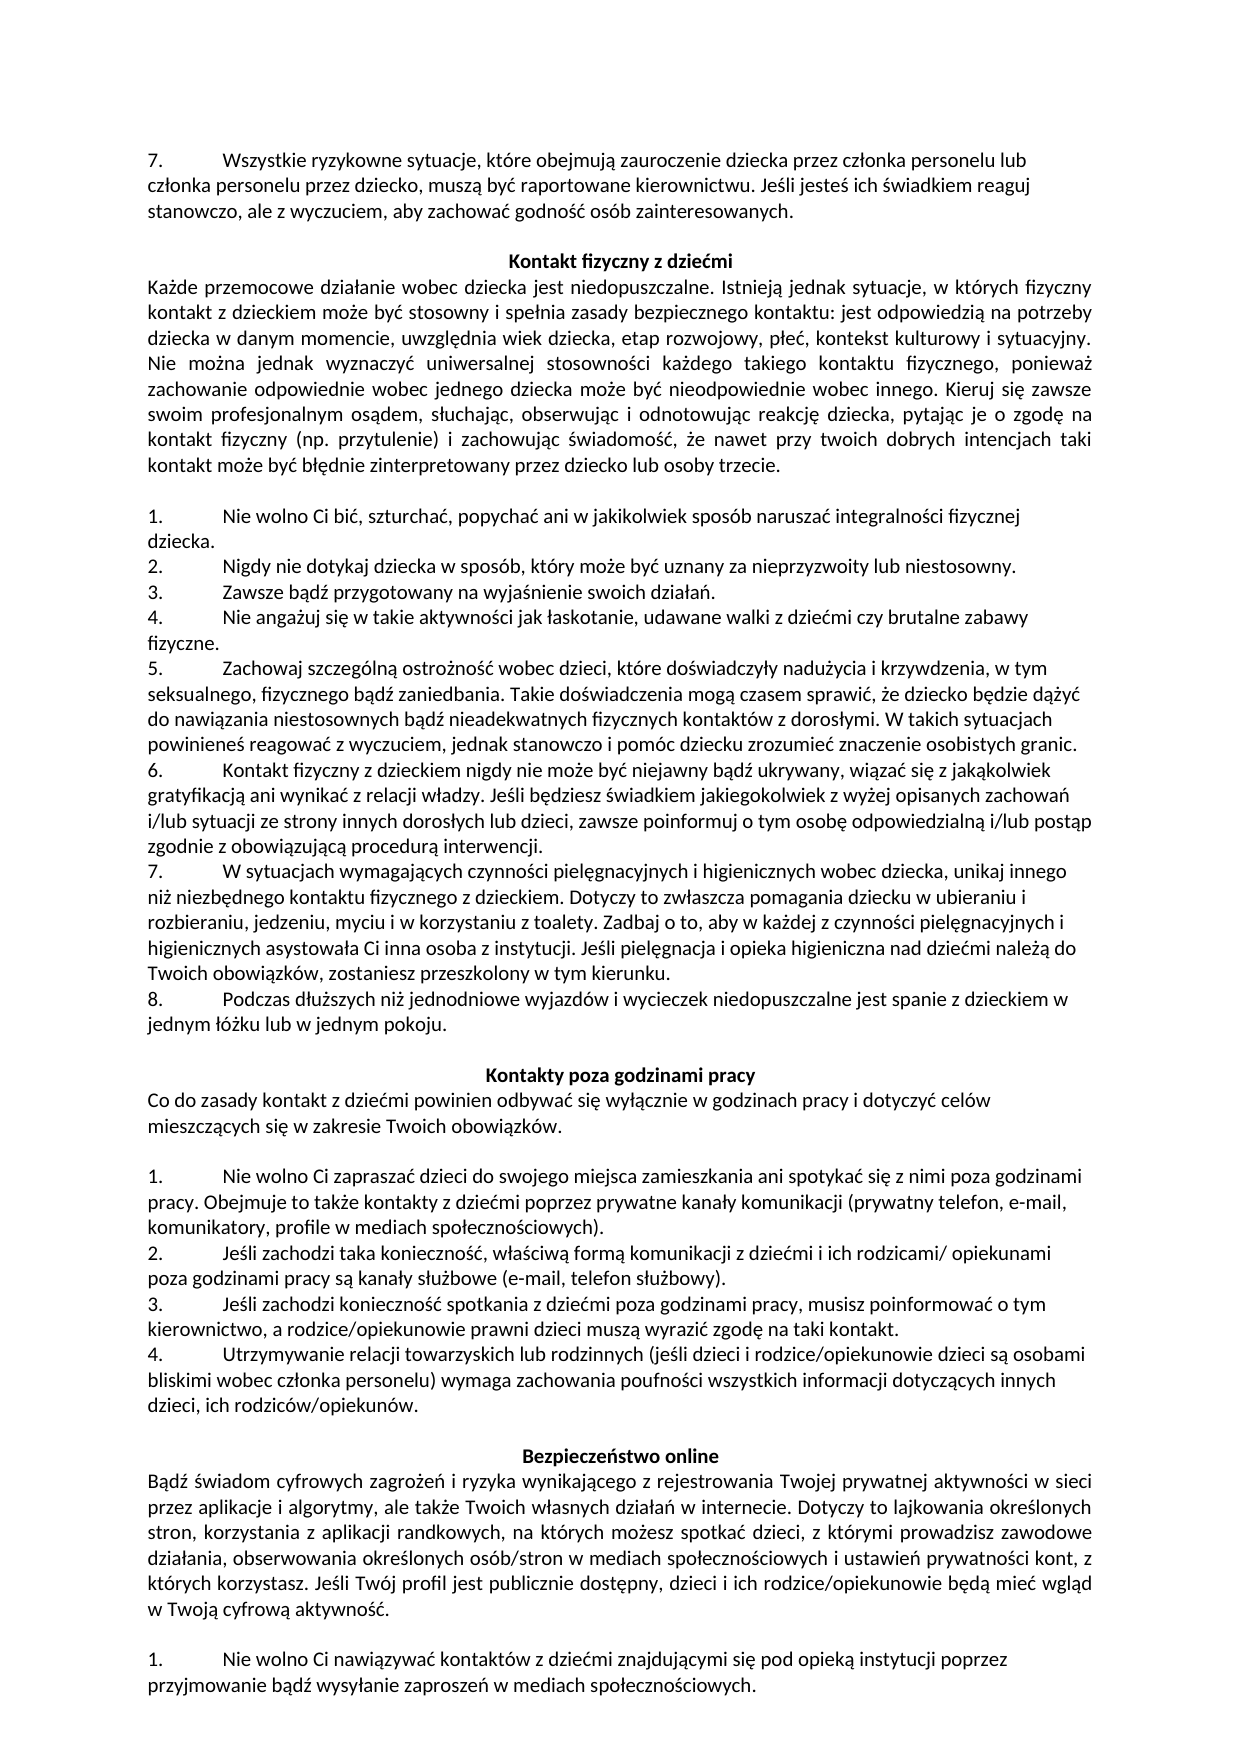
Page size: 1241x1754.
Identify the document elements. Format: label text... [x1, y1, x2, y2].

text Bądź świadom cyfrowych zagrożeń i ryzyka wynikającego z rejestrowania Twojej prywatnej aktywności w sieci przez aplikacje i algorytmy, ale także Twoich własnych działań w internecie. Dotyczy to lajkowania określonych stron, korzystania z aplikacji randkowych, na których możesz spotkać dzieci, z którymi prowadzisz zawodowe działania, obserwowania określonych osób/stron w mediach społecznościowych i ustawień prywatności kont, z których korzystasz. Jeśli Twój profil jest publicznie dostępny, dzieci i ich rodzice/opiekunowie będą mieć wgląd w Twoją cyfrową aktywność. [147, 1469, 1094, 1621]
list Kontakt fizyczny z dzieckiem nigdy nie może być niejawny bądź ukrywany, wiązać się z jakąkolwiek gratyfikacją ani wynikać z relacji władzy. Jeśli będziesz świadkiem jakiegokolwiek z wyżej opisanych zachowań i/lub sytuacji ze strony innych dorosłych lub dzieci, zawsze poinformuj o tym osobę odpowiedzialną i/lub postąp zgodnie z obowiązującą procedurą interwencji. [147, 757, 1094, 859]
list Nie angażuj się w takie aktywności jak łaskotanie, udawane walki z dziećmi czy brutalne zabawy fizyczne. [147, 604, 1094, 655]
text Kontakty poza godzinami pracy [147, 1062, 1094, 1087]
list Wszystkie ryzykowne sytuacje, które obejmują zauroczenie dziecka przez członka personelu lub członka personelu przez dziecko, muszą być raportowane kierownictwu. Jeśli jesteś ich świadkiem reaguj stanowczo, ale z wyczuciem, aby zachować godność osób zainteresowanych. [147, 147, 1094, 223]
list Nigdy nie dotykaj dziecka w sposób, który może być uznany za nieprzyzwoity lub niestosowny. [147, 554, 1094, 579]
list Jeśli zachodzi konieczność spotkania z dziećmi poza godzinami pracy, musisz poinformować o tym kierownictwo, a rodzice/opiekunowie prawni dzieci muszą wyrazić zgodę na taki kontakt. [147, 1291, 1094, 1342]
text Bezpieczeństwo online [147, 1443, 1094, 1469]
list Jeśli zachodzi taka konieczność, właściwą formą komunikacji z dziećmi i ich rodzicami/ opiekunami poza godzinami pracy są kanały służbowe (e-mail, telefon służbowy). [147, 1240, 1094, 1291]
list Nie wolno Ci bić, szturchać, popychać ani w jakikolwiek sposób naruszać integralności fizycznej dziecka. [147, 503, 1094, 554]
text Kontakt fizyczny z dziećmi [147, 249, 1094, 274]
list W sytuacjach wymagających czynności pielęgnacyjnych i higienicznych wobec dziecka, unikaj innego niż niezbędnego kontaktu fizycznego z dzieckiem. Dotyczy to zwłaszcza pomagania dziecku w ubieraniu i rozbieraniu, jedzeniu, myciu i w korzystaniu z toalety. Zadbaj o to, aby w każdej z czynności pielęgnacyjnych i higienicznych asystowała Ci inna osoba z instytucji. Jeśli pielęgnacja i opieka higieniczna nad dziećmi należą do Twoich obowiązków, zostaniesz przeszkolony w tym kierunku. [147, 859, 1094, 986]
text Każde przemocowe działanie wobec dziecka jest niedopuszczalne. Istnieją jednak sytuacje, w których fizyczny kontakt z dzieckiem może być stosowny i spełnia zasady bezpiecznego kontaktu: jest odpowiedzią na potrzeby dziecka w danym momencie, uwzględnia wiek dziecka, etap rozwojowy, płeć, kontekst kulturowy i sytuacyjny. Nie można jednak wyznaczyć uniwersalnej stosowności każdego takiego kontaktu fizycznego, ponieważ zachowanie odpowiednie wobec jednego dziecka może być nieodpowiednie wobec innego. Kieruj się zawsze swoim profesjonalnym osądem, słuchając, obserwując i odnotowując reakcję dziecka, pytając je o zgodę na kontakt fizyczny (np. przytulenie) i zachowując świadomość, że nawet przy twoich dobrych intencjach taki kontakt może być błędnie zinterpretowany przez dziecko lub osoby trzecie. [147, 274, 1094, 477]
text Co do zasady kontakt z dziećmi powinien odbywać się wyłącznie w godzinach pracy i dotyczyć celów mieszczących się w zakresie Twoich obowiązków. [147, 1087, 1094, 1138]
list Nie wolno Ci zapraszać dzieci do swojego miejsca zamieszkania ani spotykać się z nimi poza godzinami pracy. Obejmuje to także kontakty z dziećmi poprzez prywatne kanały komunikacji (prywatny telefon, e-mail, komunikatory, profile w mediach społecznościowych). [147, 1164, 1094, 1240]
list Nie wolno Ci nawiązywać kontaktów z dziećmi znajdującymi się pod opieką instytucji poprzez przyjmowanie bądź wysyłanie zaproszeń w mediach społecznościowych. [147, 1647, 1094, 1697]
list Zachowaj szczególną ostrożność wobec dzieci, które doświadczyły nadużycia i krzywdzenia, w tym seksualnego, fizycznego bądź zaniedbania. Takie doświadczenia mogą czasem sprawić, że dziecko będzie dążyć do nawiązania niestosownych bądź nieadekwatnych fizycznych kontaktów z dorosłymi. W takich sytuacjach powinieneś reagować z wyczuciem, jednak stanowczo i pomóc dziecku zrozumieć znaczenie osobistych granic. [147, 655, 1094, 757]
list Zawsze bądź przygotowany na wyjaśnienie swoich działań. [147, 579, 1094, 604]
list Podczas dłuższych niż jednodniowe wyjazdów i wycieczek niedopuszczalne jest spanie z dzieckiem w jednym łóżku lub w jednym pokoju. [147, 986, 1094, 1037]
list Utrzymywanie relacji towarzyskich lub rodzinnych (jeśli dzieci i rodzice/opiekunowie dzieci są osobami bliskimi wobec członka personelu) wymaga zachowania poufności wszystkich informacji dotyczących innych dzieci, ich rodziców/opiekunów. [147, 1342, 1094, 1418]
